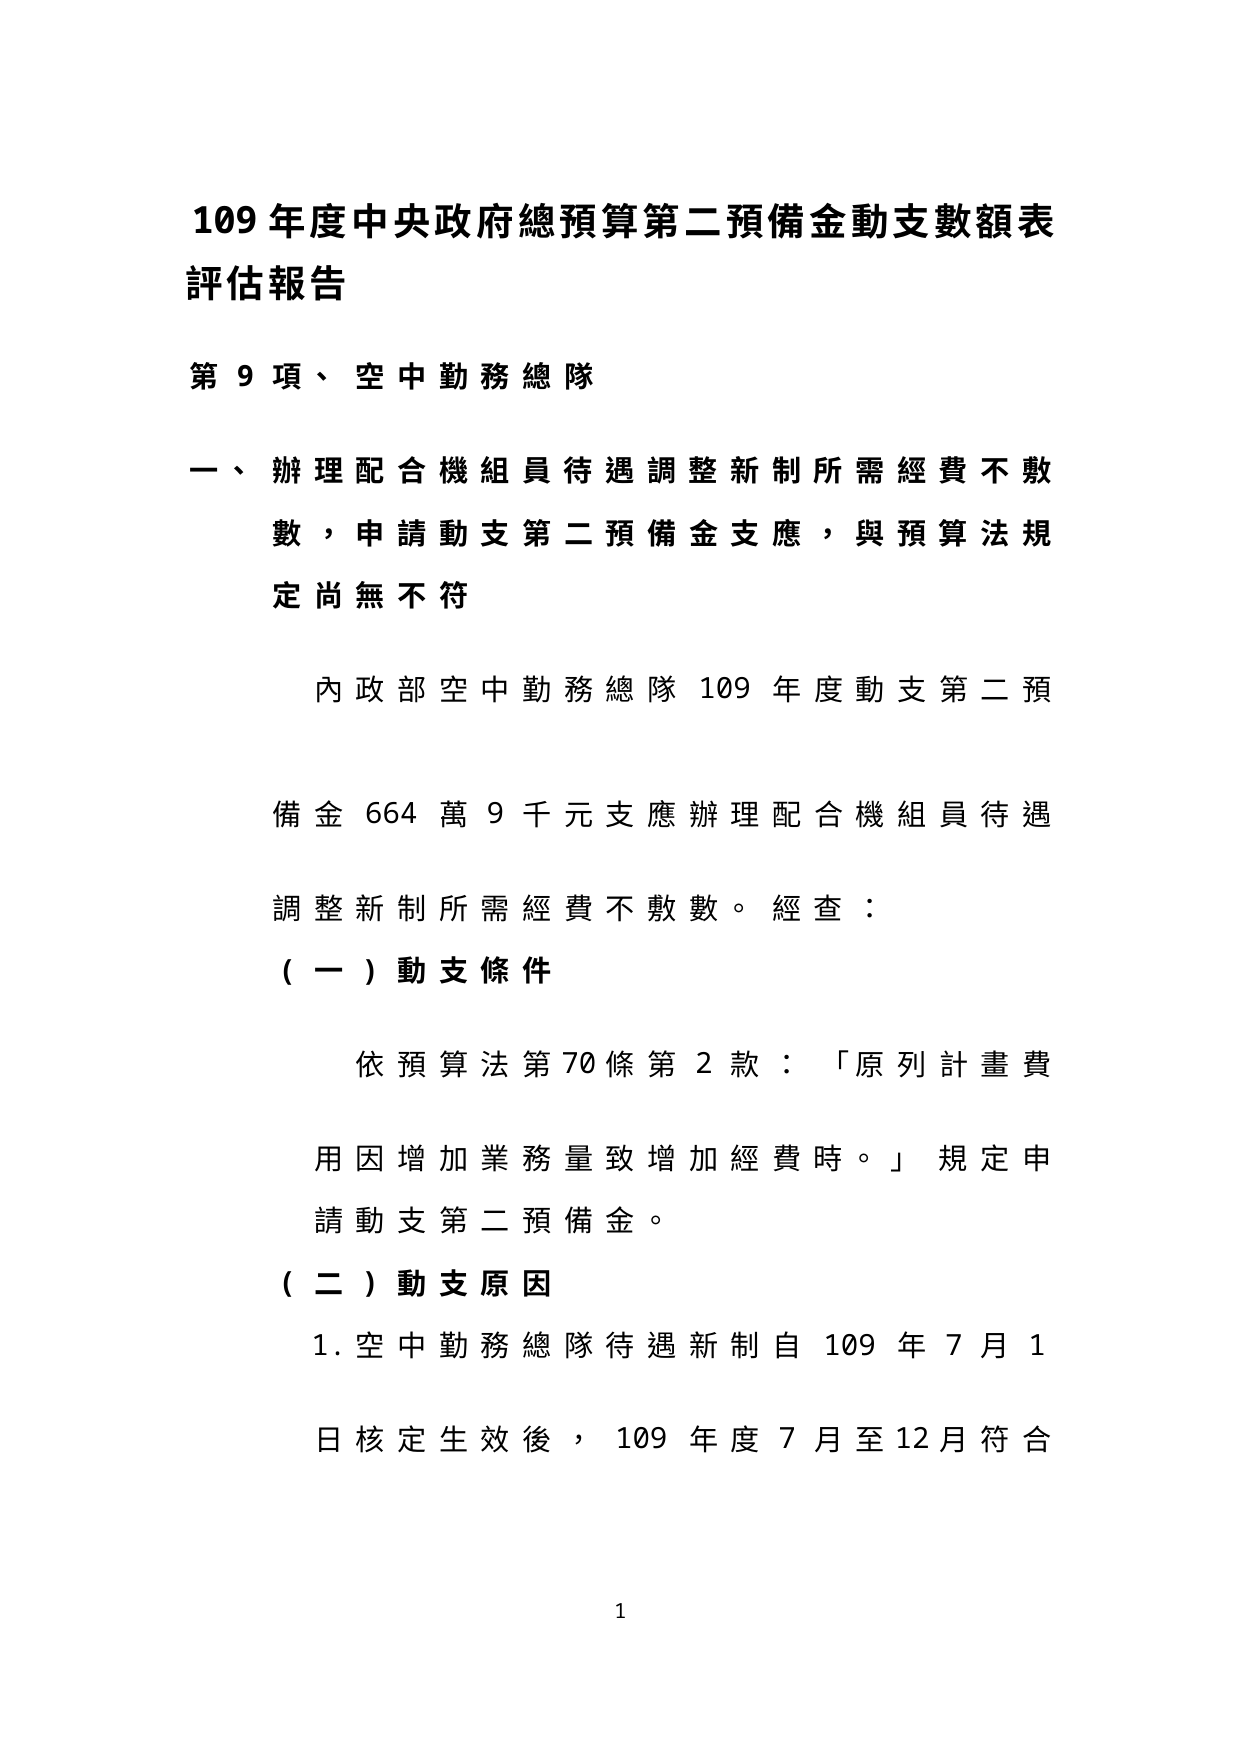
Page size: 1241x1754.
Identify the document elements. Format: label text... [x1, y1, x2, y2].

text 1.空中勤務總隊待遇新制自109年7月1日核定生效後，109年度7月至12月符合 [271, 1302, 1058, 1490]
text 內政部空中勤務總隊109年度動支第二預備金664萬9千元支應辦理配合機組員待遇調整新制所需經費不敷數。經查： [242, 615, 1058, 927]
text 一、辦理配合機組員待遇調整新制所需經費不敷數，申請動支第二預備金支應，與預算法規定尚無不符 [183, 427, 1058, 615]
text 109年度中央政府總預算第二預備金動支數額表評估報告 [183, 177, 1058, 302]
text 依預算法第70條第2款：「原列計畫費用因增加業務量致增加經費時。」規定申請動支第二預備金。 [271, 990, 1058, 1240]
text 第9項、空中勤務總隊 [183, 302, 1058, 427]
text (二)動支原因 [242, 1240, 1058, 1302]
text (一)動支條件 [242, 927, 1058, 990]
